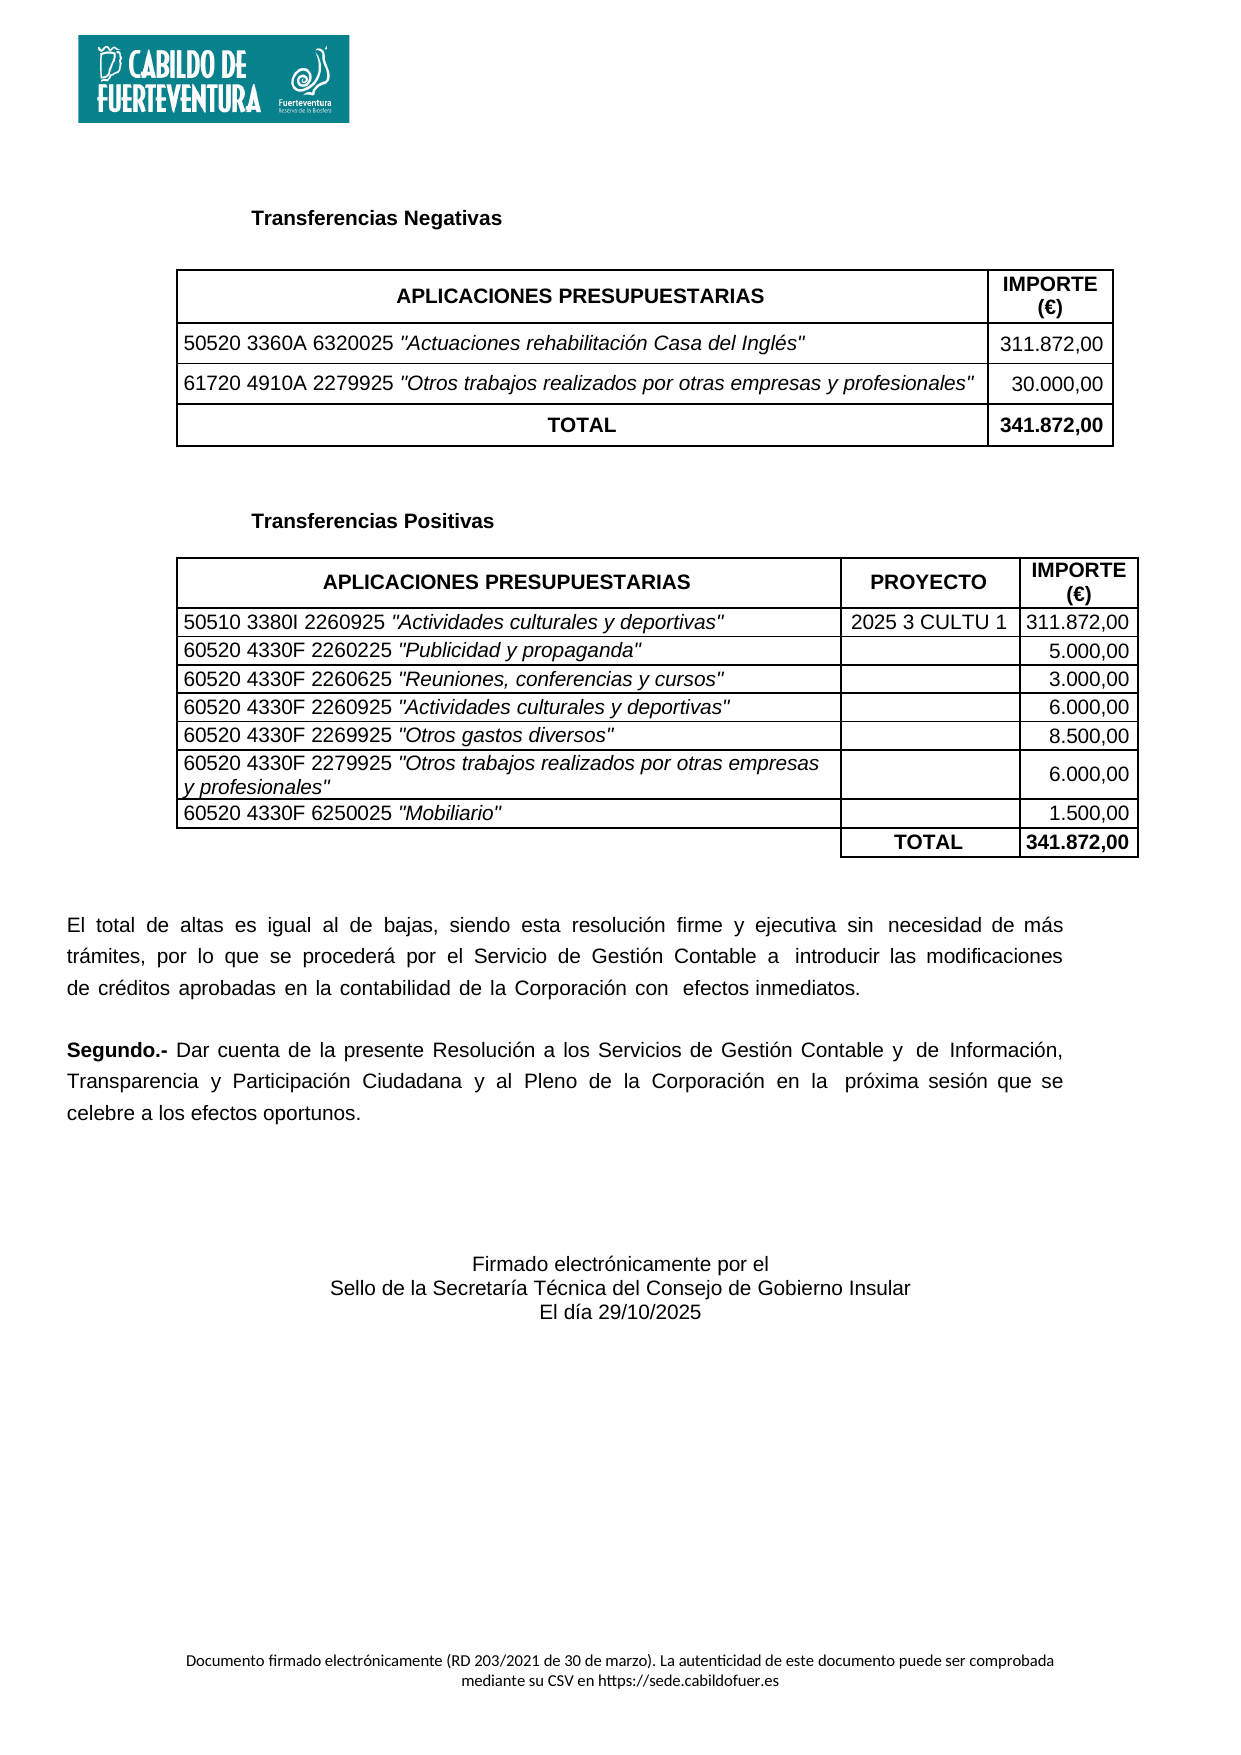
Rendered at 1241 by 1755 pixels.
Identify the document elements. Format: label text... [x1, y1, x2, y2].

table_cell 311.872,00 [989, 324, 1112, 363]
text Segundo.- Dar cuenta de la presente Resolución a los Servicios de Gestión Contable y de Información, Transparencia y Participación Ciudadana y al Pleno de la Corporación en la próxima sesión que se celebre a los efectos oportunos. [67, 1038, 1064, 1124]
table_cell 60520 4330F 2269925 "Otros gastos diversos" [178, 722, 840, 749]
table_cell 5.000,00 [1021, 637, 1137, 664]
table_cell TOTAL [178, 405, 987, 444]
table_cell 50510 3380I 2260925 "Actividades culturales y deportivas" [178, 609, 840, 636]
table_cell 60520 4330F 2279925 "Otros trabajos realizados por otras empresas y profesionales" [178, 751, 840, 798]
table_cell 8.500,00 [1021, 722, 1137, 749]
table_cell 30.000,00 [989, 364, 1112, 403]
table_header IMPORTE (€) [1021, 559, 1137, 607]
table_cell TOTAL [842, 829, 1019, 856]
table_header IMPORTE (€) [989, 271, 1112, 322]
table_cell [842, 637, 1019, 664]
table_cell [177, 829, 840, 856]
table_cell 6.000,00 [1021, 694, 1137, 721]
subtitle Transferencias Negativas [251, 206, 1151, 230]
table_cell 60520 4330F 2260925 "Actividades culturales y deportivas" [178, 694, 840, 721]
table_cell 3.000,00 [1021, 666, 1137, 692]
table_header PROYECTO [842, 559, 1019, 607]
table_cell 2025 3 CULTU 1 [842, 609, 1019, 636]
text Sello de la Secretaría Técnica del Consejo de Gobierno Insular El día 29/10/2025 [329, 1276, 912, 1324]
table_cell 60520 4330F 2260625 "Reuniones, conferencias y cursos" [178, 666, 840, 692]
table_cell 50520 3360A 6320025 "Actuaciones rehabilitación Casa del Inglés" [178, 324, 987, 363]
table_cell [842, 800, 1019, 827]
table_cell [842, 694, 1019, 721]
text El total de altas es igual al de bajas, siendo esta resolución firme y ejecutiva sin necesidad de más trámites, por lo que se procederá por el Servicio de Gestión Contable a introducir las modificaciones de créditos aprobadas en la contabilidad de la Corporación con efectos inmediatos. [67, 913, 1064, 999]
table_cell 341.872,00 [1021, 829, 1137, 856]
table_cell 341.872,00 [989, 405, 1112, 444]
table_header APLICACIONES PRESUPUESTARIAS [178, 559, 840, 607]
table_header APLICACIONES PRESUPUESTARIAS [178, 271, 987, 322]
table_cell 60520 4330F 2260225 "Publicidad y propaganda" [178, 637, 840, 664]
table_cell [842, 751, 1019, 798]
table_cell 61720 4910A 2279925 "Otros trabajos realizados por otras empresas y profesionales" [178, 364, 987, 403]
table_cell 311.872,00 [1021, 609, 1137, 636]
table_cell [842, 666, 1019, 692]
text Transferencias Positivas [251, 508, 1151, 532]
table_cell 60520 4330F 6250025 "Mobiliario" [178, 800, 840, 827]
table_cell 1.500,00 [1021, 800, 1137, 827]
text Firmado electrónicamente por el [89, 1252, 1151, 1276]
table_cell 6.000,00 [1021, 751, 1137, 798]
table_cell [842, 722, 1019, 749]
